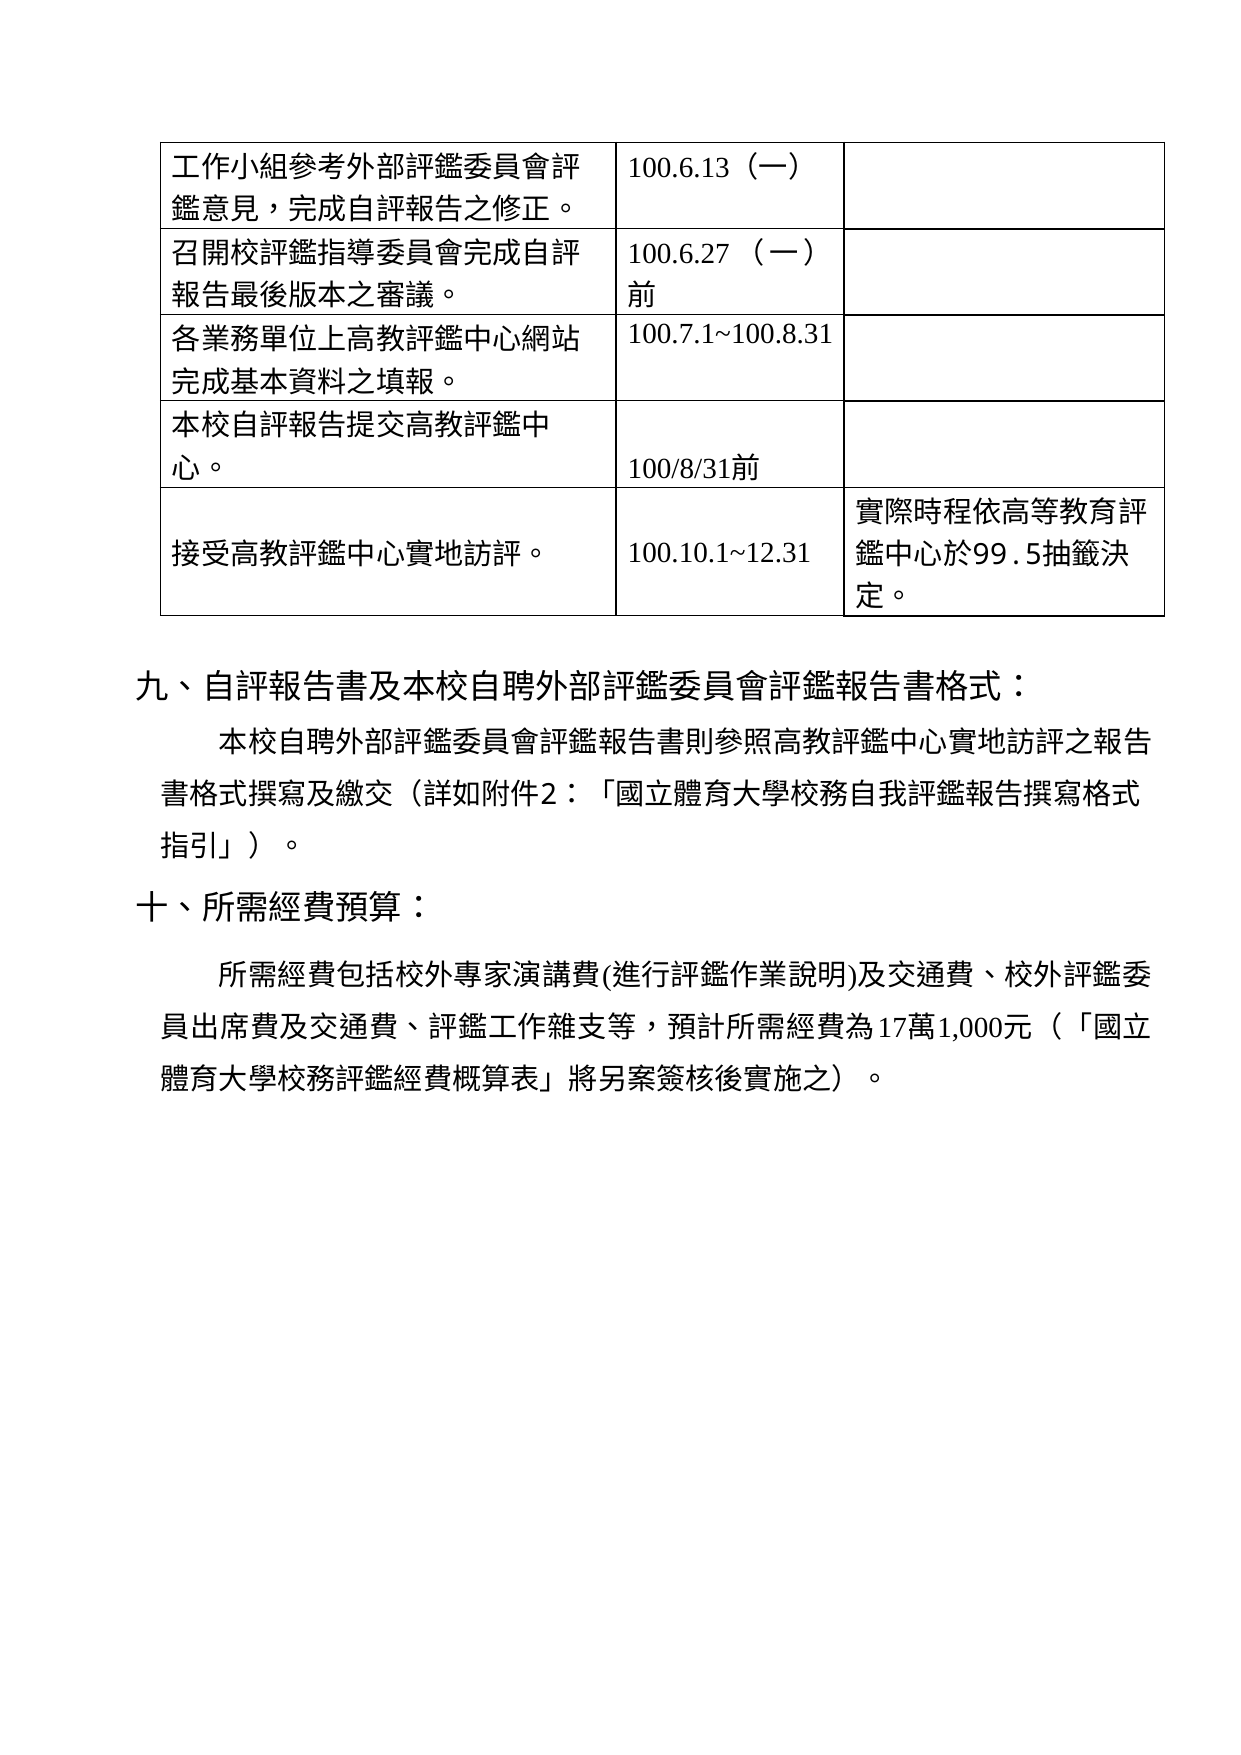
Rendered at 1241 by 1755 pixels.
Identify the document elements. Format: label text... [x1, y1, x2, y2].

table_cell [845, 143, 1164, 228]
table_cell 100.10.1~12.31 [617, 488, 843, 615]
table_cell 實際時程依高等教育評鑑中心於99.5抽籤決定。 [845, 488, 1164, 615]
text 本校自聘外部評鑑委員會評鑑報告書則參照高教評鑑中心實地訪評之報告書格式撰寫及繳交（詳如附件2：「國立體育大學校務自我評鑑報告撰寫格式指引」）。 [160, 708, 1152, 865]
table_cell [845, 402, 1164, 487]
table_cell 各業務單位上高教評鑑中心網站完成基本資料之填報。 [161, 315, 615, 400]
table_cell 接受高教評鑑中心實地訪評。 [161, 488, 615, 615]
table_cell [845, 230, 1164, 314]
table_cell [845, 316, 1164, 400]
table_cell 100/8/31前 [617, 401, 843, 487]
text 九、自評報告書及本校自聘外部評鑑委員會評鑑報告書格式： [135, 656, 1152, 708]
table_cell 本校自評報告提交高教評鑑中心。 [161, 401, 615, 487]
table_cell 召開校評鑑指導委員會完成自評報告最後版本之審議。 [161, 229, 615, 314]
table_cell 工作小組參考外部評鑑委員會評鑑意見，完成自評報告之修正。 [161, 143, 615, 228]
table_cell 100.6.13（一） [617, 143, 843, 228]
text 十、所需經費預算： [135, 877, 1152, 929]
table_cell 100.7.1~100.8.31 [617, 315, 843, 400]
text 所需經費包括校外專家演講費(進行評鑑作業說明)及交通費、校外評鑑委員出席費及交通費、評鑑工作雜支等，預計所需經費為17萬1,000元（「國立體育大學校務評鑑經費概算表」將另案簽核後實施之）。 [160, 942, 1152, 1098]
table_cell 100.6.27（一）前 [617, 229, 843, 314]
